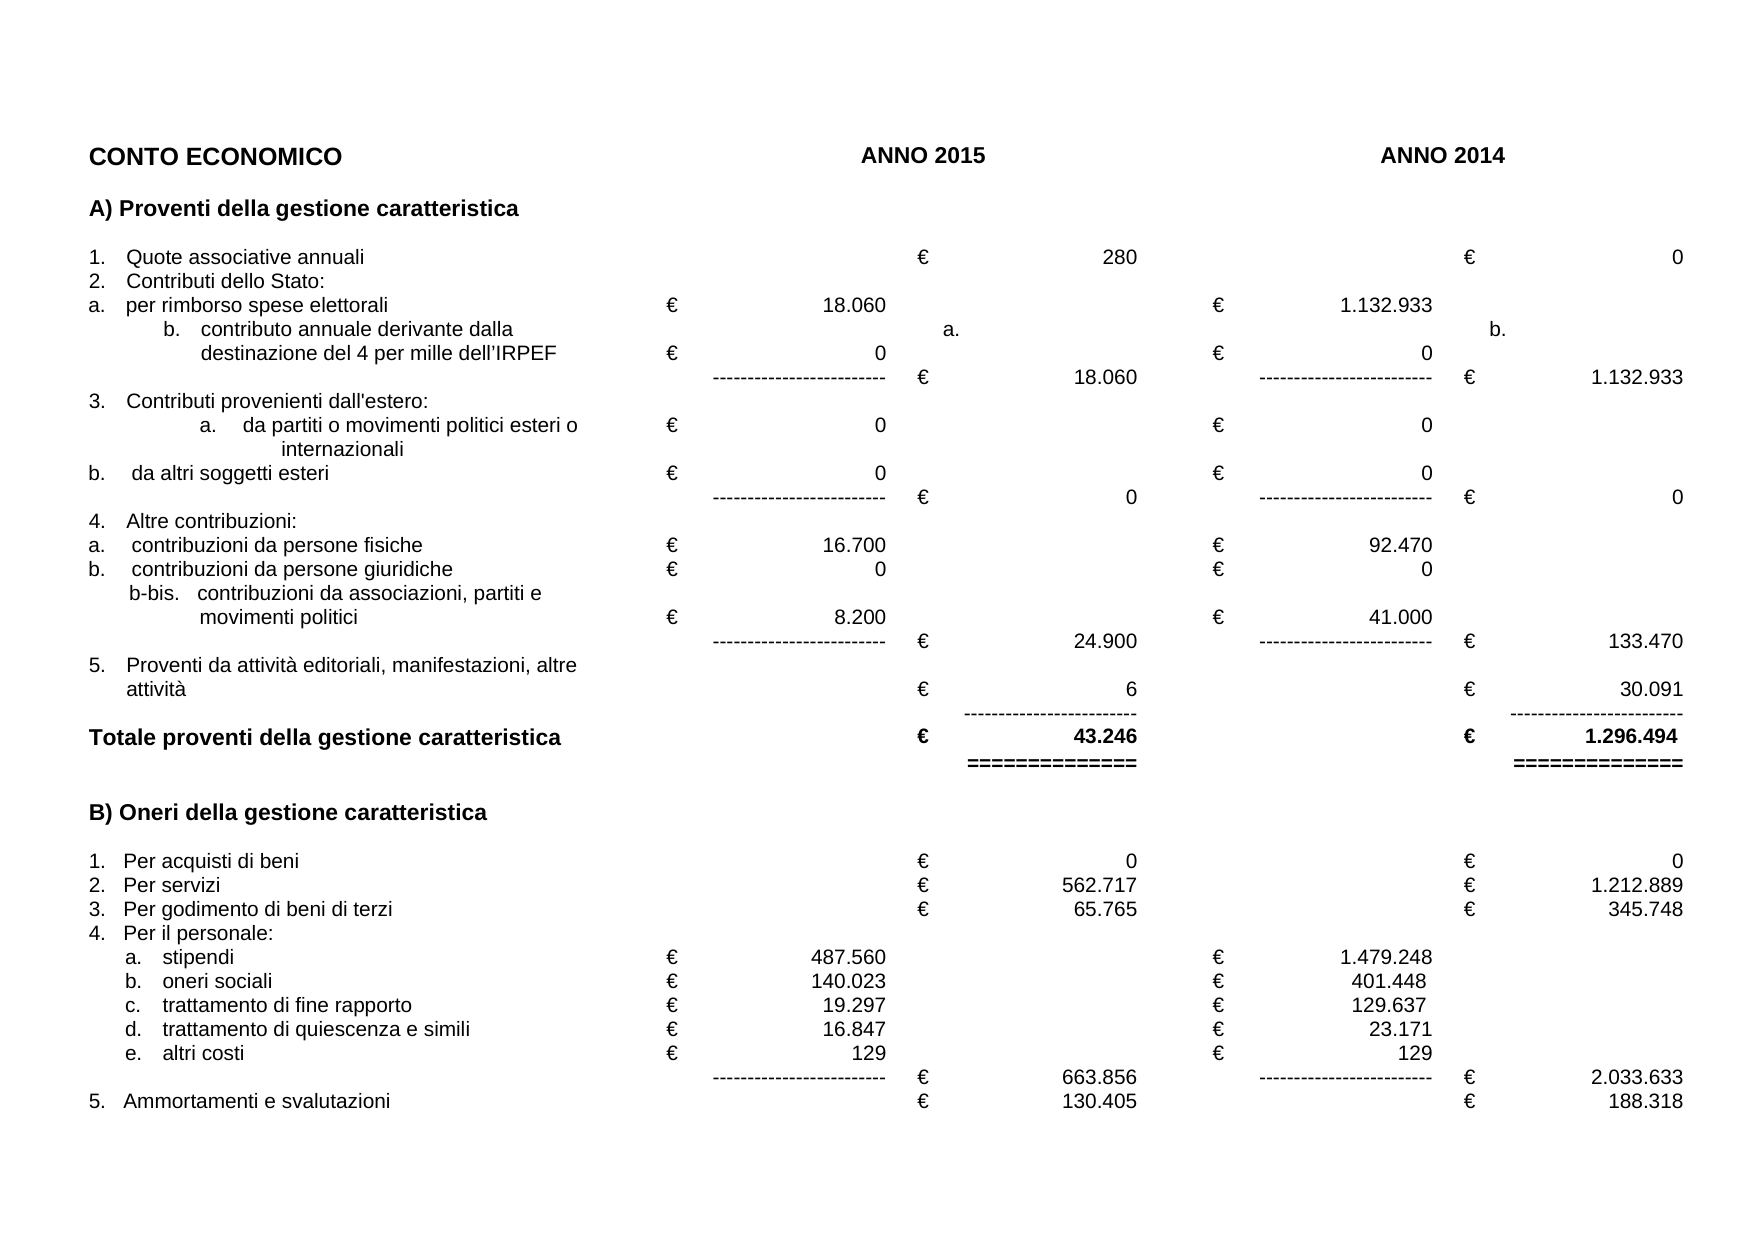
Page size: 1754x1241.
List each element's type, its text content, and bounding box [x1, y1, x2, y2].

table_cell [893, 969, 952, 993]
table_cell ------------------------- [1499, 700, 1691, 724]
table_cell [642, 629, 701, 652]
table_cell Totale proventi della gestione caratteristica [81, 724, 642, 751]
table_cell [1144, 945, 1189, 969]
table_cell [1248, 724, 1440, 751]
table_cell [1144, 969, 1189, 993]
table_cell 0 [1499, 245, 1691, 269]
table_cell 0 [1248, 413, 1440, 461]
table_cell 0 [1248, 317, 1440, 365]
table_cell [893, 1041, 952, 1064]
table_cell [1440, 775, 1499, 799]
table_cell [953, 269, 1144, 293]
table_cell [1440, 921, 1499, 945]
table_cell [1440, 799, 1499, 825]
table_cell € [642, 413, 701, 461]
table_cell [893, 751, 952, 775]
table_cell [1189, 897, 1248, 921]
table_cell [81, 1065, 642, 1088]
table_cell 280 [953, 245, 1144, 269]
table_cell [1248, 195, 1440, 221]
table_cell [1144, 700, 1189, 724]
table_cell [1440, 533, 1499, 557]
table_cell [893, 461, 952, 485]
table_cell [701, 751, 893, 775]
table_cell [1440, 751, 1499, 775]
table_cell [1189, 1089, 1248, 1112]
table_cell [642, 1089, 701, 1112]
table_cell [1144, 1017, 1189, 1041]
table_cell [1189, 629, 1248, 652]
table_cell c. trattamento di fine rapporto [81, 993, 642, 1017]
table_cell [953, 509, 1144, 533]
table_cell € [642, 1017, 701, 1041]
table_cell 2.033.633 [1499, 1065, 1691, 1088]
table_cell [1440, 269, 1499, 293]
table_cell ------------------------- [701, 629, 893, 652]
table_cell 2. Per servizi [81, 873, 642, 897]
table_cell [953, 921, 1144, 945]
table_cell [1189, 245, 1248, 269]
table_cell 30.091 [1499, 653, 1691, 700]
table_cell [81, 751, 642, 775]
table_cell 4. Altre contribuzioni: [81, 509, 642, 533]
table_cell € [1189, 969, 1248, 993]
table_cell [1144, 269, 1189, 293]
table_cell [1248, 751, 1440, 775]
table_cell [893, 221, 952, 245]
table_cell [1499, 269, 1691, 293]
table_cell [701, 269, 893, 293]
table_cell € [1440, 873, 1499, 897]
table_cell 1.132.933 [1499, 365, 1691, 389]
table_cell [1499, 799, 1691, 825]
table_cell € [642, 317, 701, 365]
table_cell ------------------------- [1248, 485, 1440, 509]
table_cell contribuzioni da persone fisiche [81, 533, 642, 557]
table_cell [642, 897, 701, 921]
table_cell 1.132.933 [1248, 293, 1440, 317]
table_cell [893, 509, 952, 533]
table_cell [953, 799, 1144, 825]
table_cell [1492, 326, 1498, 335]
table_cell [893, 195, 952, 221]
table_cell [953, 221, 1144, 245]
table_cell 18.060 [953, 365, 1144, 389]
table_cell [1144, 245, 1189, 269]
table_cell [953, 945, 1144, 969]
table_cell [953, 969, 1144, 993]
table_cell ------------------------- [1248, 629, 1440, 652]
table_cell [1499, 195, 1691, 221]
table_cell € [642, 993, 701, 1017]
table_cell € [1440, 653, 1499, 700]
table_cell [1144, 389, 1189, 413]
table_cell [1189, 1065, 1248, 1088]
table_cell [1189, 485, 1248, 509]
table_cell [1440, 293, 1499, 317]
table_cell 129 [701, 1041, 893, 1064]
table_cell [1189, 195, 1248, 221]
table_cell [642, 509, 701, 533]
table_cell da partiti o movimenti politici esteri o internazionali [81, 413, 642, 461]
table_cell [1189, 653, 1248, 700]
table_cell [953, 993, 1144, 1017]
table_cell [1440, 171, 1499, 195]
table_cell 24.900 [953, 629, 1144, 652]
table_cell [701, 509, 893, 533]
table_cell [1440, 825, 1499, 849]
table_cell [1248, 221, 1440, 245]
table_cell [953, 581, 1144, 628]
table_cell [642, 700, 701, 724]
table_cell € [1189, 461, 1248, 485]
table_cell 1.479.248 [1248, 945, 1440, 969]
table_cell b-bis. contribuzioni da associazioni, partiti e movimenti politici [81, 581, 642, 628]
table_header [642, 142, 701, 171]
table_cell € [1189, 945, 1248, 969]
table_cell 0 [953, 849, 1144, 873]
table_cell [893, 269, 952, 293]
table_cell [1144, 293, 1189, 317]
table_cell [1189, 269, 1248, 293]
table_cell € [1189, 1017, 1248, 1041]
table_cell [1440, 413, 1499, 461]
table_cell [1440, 1017, 1499, 1041]
table_cell 5. Proventi da attività editoriali, manifestazioni, altre attività [81, 653, 642, 700]
table_cell 487.560 [701, 945, 893, 969]
table_cell [953, 293, 1144, 317]
table_cell [701, 849, 893, 873]
table_header ANNO 2015 [701, 142, 1144, 171]
table_cell [1189, 873, 1248, 897]
table_cell 16.847 [701, 1017, 893, 1041]
table_cell [1248, 873, 1440, 897]
table_cell [1499, 993, 1691, 1017]
table_cell [1248, 269, 1440, 293]
table_cell 65.765 [953, 897, 1144, 921]
table_cell [1144, 724, 1189, 751]
table_cell [1144, 775, 1189, 799]
table_cell [1144, 629, 1189, 652]
table_cell ------------------------- [701, 365, 893, 389]
table_cell [953, 195, 1144, 221]
table_cell € [1189, 293, 1248, 317]
table_cell [1189, 389, 1248, 413]
table_cell [1144, 221, 1189, 245]
table_cell [701, 897, 893, 921]
table_cell [1189, 724, 1248, 751]
table_cell [1499, 557, 1691, 581]
table_cell [1499, 533, 1691, 557]
table_cell [1440, 945, 1499, 969]
table_cell [642, 269, 701, 293]
table_cell [1144, 1089, 1189, 1112]
table_cell [1440, 389, 1499, 413]
table_cell € [1440, 245, 1499, 269]
table_cell [953, 775, 1144, 799]
table_cell [1144, 533, 1189, 557]
table_cell 92.470 [1248, 533, 1440, 557]
table_cell [1248, 825, 1440, 849]
table_cell € [1189, 533, 1248, 557]
table_cell € [893, 1089, 952, 1112]
table_cell [81, 365, 642, 389]
table_cell [1189, 221, 1248, 245]
table_cell [893, 389, 952, 413]
table_cell ------------------------- [1248, 1065, 1440, 1088]
table_cell € [893, 365, 952, 389]
table_cell ------------------------- [701, 485, 893, 509]
table_cell [1189, 751, 1248, 775]
table_cell [1499, 775, 1691, 799]
table_cell [642, 921, 701, 945]
table_cell ============== [953, 751, 1144, 775]
table_cell [1144, 195, 1189, 221]
table_cell [1144, 873, 1189, 897]
table_cell € [1440, 629, 1499, 652]
table_cell [1144, 897, 1189, 921]
table_cell € [893, 653, 952, 700]
table_cell € [893, 485, 952, 509]
table_cell [1499, 921, 1691, 945]
table_cell [1248, 799, 1440, 825]
table_cell [1248, 700, 1440, 724]
table_cell [701, 1089, 893, 1112]
table_cell [953, 317, 1144, 365]
table_cell [1499, 581, 1691, 628]
table_cell € [1440, 724, 1499, 751]
table_cell 0 [953, 485, 1144, 509]
table_cell € [642, 557, 701, 581]
table_cell [1248, 775, 1440, 799]
table_cell 1.212.889 [1499, 873, 1691, 897]
table_cell 0 [1499, 485, 1691, 509]
table_cell 1. Per acquisti di beni [81, 849, 642, 873]
table_cell 6 [953, 653, 1144, 700]
table_cell A) Proventi della gestione caratteristica [81, 195, 642, 221]
table_cell [953, 171, 1144, 195]
table_cell 1. Quote associative annuali [81, 245, 642, 269]
table_cell 188.318 [1499, 1089, 1691, 1112]
table_cell [1189, 799, 1248, 825]
table_cell [1144, 581, 1189, 628]
table_cell [1440, 1041, 1499, 1064]
table_cell € [893, 1065, 952, 1088]
table_cell 401.448 [1248, 969, 1440, 993]
table_cell [1144, 653, 1189, 700]
table_cell € [1189, 413, 1248, 461]
table_cell [893, 921, 952, 945]
table_cell [893, 945, 952, 969]
table_cell € [1440, 849, 1499, 873]
table_cell [701, 171, 893, 195]
table_cell € [1440, 365, 1499, 389]
table_cell [1440, 317, 1499, 365]
table_cell 129 [1248, 1041, 1440, 1064]
table_cell [1499, 221, 1691, 245]
table_cell per rimborso spese elettorali [81, 293, 642, 317]
table_cell [893, 825, 952, 849]
table_cell [953, 557, 1144, 581]
table_cell [1499, 945, 1691, 969]
table_cell [1499, 1041, 1691, 1064]
table_cell [1144, 509, 1189, 533]
table_cell ============== [1499, 751, 1691, 775]
table_cell altri costi [81, 1041, 642, 1064]
table_cell [1499, 825, 1691, 849]
table_cell trattamento di quiescenza e simili [81, 1017, 642, 1041]
table_cell 133.470 [1499, 629, 1691, 652]
table_cell [1499, 389, 1691, 413]
table_cell [1248, 849, 1440, 873]
table_cell 129.637 [1248, 993, 1440, 1017]
table_cell [81, 775, 642, 799]
table_header ANNO 2014 [1189, 142, 1691, 171]
table_cell [642, 653, 701, 700]
table_cell [642, 245, 701, 269]
table_cell € [1189, 993, 1248, 1017]
table_cell [81, 700, 642, 724]
table_cell [1189, 509, 1248, 533]
table_cell € [893, 849, 952, 873]
table_cell [1144, 751, 1189, 775]
table_cell 0 [1499, 849, 1691, 873]
table_cell 19.297 [701, 993, 893, 1017]
table_cell [1144, 1041, 1189, 1064]
table_cell ------------------------- [953, 700, 1144, 724]
table_cell [81, 221, 642, 245]
table_cell € [642, 581, 701, 628]
table_cell [1144, 171, 1189, 195]
table_cell [1144, 413, 1189, 461]
table_cell [1499, 171, 1691, 195]
table_cell € [1440, 485, 1499, 509]
table_cell € [1189, 557, 1248, 581]
table_cell 43.246 [953, 724, 1144, 751]
table_cell [701, 921, 893, 945]
table_cell [701, 700, 893, 724]
table_header CONTO ECONOMICO [81, 142, 642, 171]
table_cell [701, 195, 893, 221]
table_cell [642, 365, 701, 389]
table_cell € [893, 629, 952, 652]
table_cell [642, 724, 701, 751]
table_cell [893, 700, 952, 724]
table_cell € [1440, 1089, 1499, 1112]
table_cell 0 [701, 317, 893, 365]
table_cell 16.700 [701, 533, 893, 557]
table_cell € [642, 1041, 701, 1064]
table_cell [642, 873, 701, 897]
table_cell [1248, 389, 1440, 413]
table_cell [1440, 461, 1499, 485]
table_cell 130.405 [953, 1089, 1144, 1112]
table_cell 0 [1248, 461, 1440, 485]
table_cell € [642, 533, 701, 557]
table_cell [1144, 799, 1189, 825]
table_cell 0 [701, 413, 893, 461]
table_cell [642, 825, 701, 849]
table_cell [1144, 461, 1189, 485]
table_cell € [893, 873, 952, 897]
table_cell [1189, 921, 1248, 945]
table_cell [642, 849, 701, 873]
table_cell [701, 799, 893, 825]
table_cell [701, 389, 893, 413]
table_cell [1248, 921, 1440, 945]
table_cell [1440, 700, 1499, 724]
table_cell [893, 1017, 952, 1041]
table_cell [701, 724, 893, 751]
table_cell contributo annuale derivante dalla destinazione del 4 per mille dell’IRPEF [81, 317, 642, 365]
table_cell [1499, 317, 1691, 365]
table_cell 23.171 [1248, 1017, 1440, 1041]
table_cell [893, 317, 952, 365]
table_cell [1189, 365, 1248, 389]
table_cell a. stipendi [81, 945, 642, 969]
table_cell [701, 245, 893, 269]
table_cell [642, 221, 701, 245]
table_cell [893, 799, 952, 825]
table_cell [1440, 969, 1499, 993]
table_cell € [1440, 897, 1499, 921]
table_cell 4. Per il personale: [81, 921, 642, 945]
table_cell € [642, 293, 701, 317]
table_cell € [1189, 1041, 1248, 1064]
table_cell 562.717 [953, 873, 1144, 897]
table_cell 140.023 [701, 969, 893, 993]
table_cell 0 [1248, 557, 1440, 581]
table_header [1144, 142, 1189, 171]
table_cell € [1189, 317, 1248, 365]
table_cell [953, 461, 1144, 485]
table_cell [1440, 221, 1499, 245]
table_cell ------------------------- [701, 1065, 893, 1088]
table_cell [1248, 653, 1440, 700]
table_cell [1144, 557, 1189, 581]
table_cell [1440, 581, 1499, 628]
table_cell € [893, 245, 952, 269]
table_cell [81, 629, 642, 652]
table_cell [1144, 993, 1189, 1017]
table_cell [701, 873, 893, 897]
table_cell € [1189, 581, 1248, 628]
table_cell € [1440, 1065, 1499, 1088]
table_cell [1189, 849, 1248, 873]
table_cell [1189, 700, 1248, 724]
table_cell [642, 775, 701, 799]
table_cell 0 [701, 461, 893, 485]
table_cell [1144, 317, 1189, 365]
table_cell € [893, 897, 952, 921]
table_cell [1144, 921, 1189, 945]
table_cell [81, 171, 642, 195]
table_cell € [642, 969, 701, 993]
table_cell [642, 171, 701, 195]
table_cell [953, 1041, 1144, 1064]
table_cell [701, 775, 893, 799]
table_cell [1499, 461, 1691, 485]
table_cell [1144, 849, 1189, 873]
table_cell [1248, 897, 1440, 921]
table_cell [642, 799, 701, 825]
table_cell [1499, 413, 1691, 461]
table_cell [1440, 557, 1499, 581]
table_cell 345.748 [1499, 897, 1691, 921]
table_cell [701, 221, 893, 245]
table_cell [893, 293, 952, 317]
table_cell [1440, 993, 1499, 1017]
table_cell [953, 389, 1144, 413]
table_cell [642, 389, 701, 413]
table_cell [1144, 825, 1189, 849]
table_cell [893, 171, 952, 195]
table_cell [1144, 485, 1189, 509]
table_cell [953, 1017, 1144, 1041]
table_cell 41.000 [1248, 581, 1440, 628]
table_cell [893, 581, 952, 628]
table_cell [893, 413, 952, 461]
table_cell [893, 775, 952, 799]
table_cell [1189, 825, 1248, 849]
table_cell 2. Contributi dello Stato: [81, 269, 642, 293]
table_cell 1.296.494 [1499, 724, 1691, 751]
table_cell da altri soggetti esteri [81, 461, 642, 485]
table_cell [642, 195, 701, 221]
table_cell [893, 993, 952, 1017]
table_cell 5. Ammortamenti e svalutazioni [81, 1089, 642, 1112]
table_cell B) Oneri della gestione caratteristica [81, 799, 642, 825]
table_cell [1189, 171, 1248, 195]
table_cell [1440, 509, 1499, 533]
table_cell 3. Per godimento di beni di terzi [81, 897, 642, 921]
table_cell [642, 751, 701, 775]
table_cell contribuzioni da persone giuridiche [81, 557, 642, 581]
table_cell 663.856 [953, 1065, 1144, 1088]
table_cell [893, 557, 952, 581]
table_cell 3. Contributi provenienti dall'estero: [81, 389, 642, 413]
table_cell [1440, 195, 1499, 221]
table_cell [1499, 1017, 1691, 1041]
table_cell [81, 825, 642, 849]
table_cell 8.200 [701, 581, 893, 628]
table_cell [1248, 1089, 1440, 1112]
table_cell [81, 485, 642, 509]
table_cell [1499, 969, 1691, 993]
table_cell [953, 825, 1144, 849]
table_cell [1144, 365, 1189, 389]
table_cell [1189, 775, 1248, 799]
table_cell [1499, 293, 1691, 317]
table_cell [1144, 1065, 1189, 1088]
table_cell [893, 533, 952, 557]
table_cell [953, 413, 1144, 461]
table_cell [953, 533, 1144, 557]
table_cell [642, 1065, 701, 1088]
table_cell 18.060 [701, 293, 893, 317]
table_cell [1248, 171, 1440, 195]
table_cell [642, 485, 701, 509]
table_cell 0 [701, 557, 893, 581]
table_cell b. oneri sociali [81, 969, 642, 993]
table_cell [701, 653, 893, 700]
table_cell € [642, 461, 701, 485]
table_cell € [642, 945, 701, 969]
table_cell [1499, 509, 1691, 533]
table_cell € [893, 724, 952, 751]
table_cell [1248, 245, 1440, 269]
table_cell [1248, 509, 1440, 533]
table_cell ------------------------- [1248, 365, 1440, 389]
table_cell [701, 825, 893, 849]
